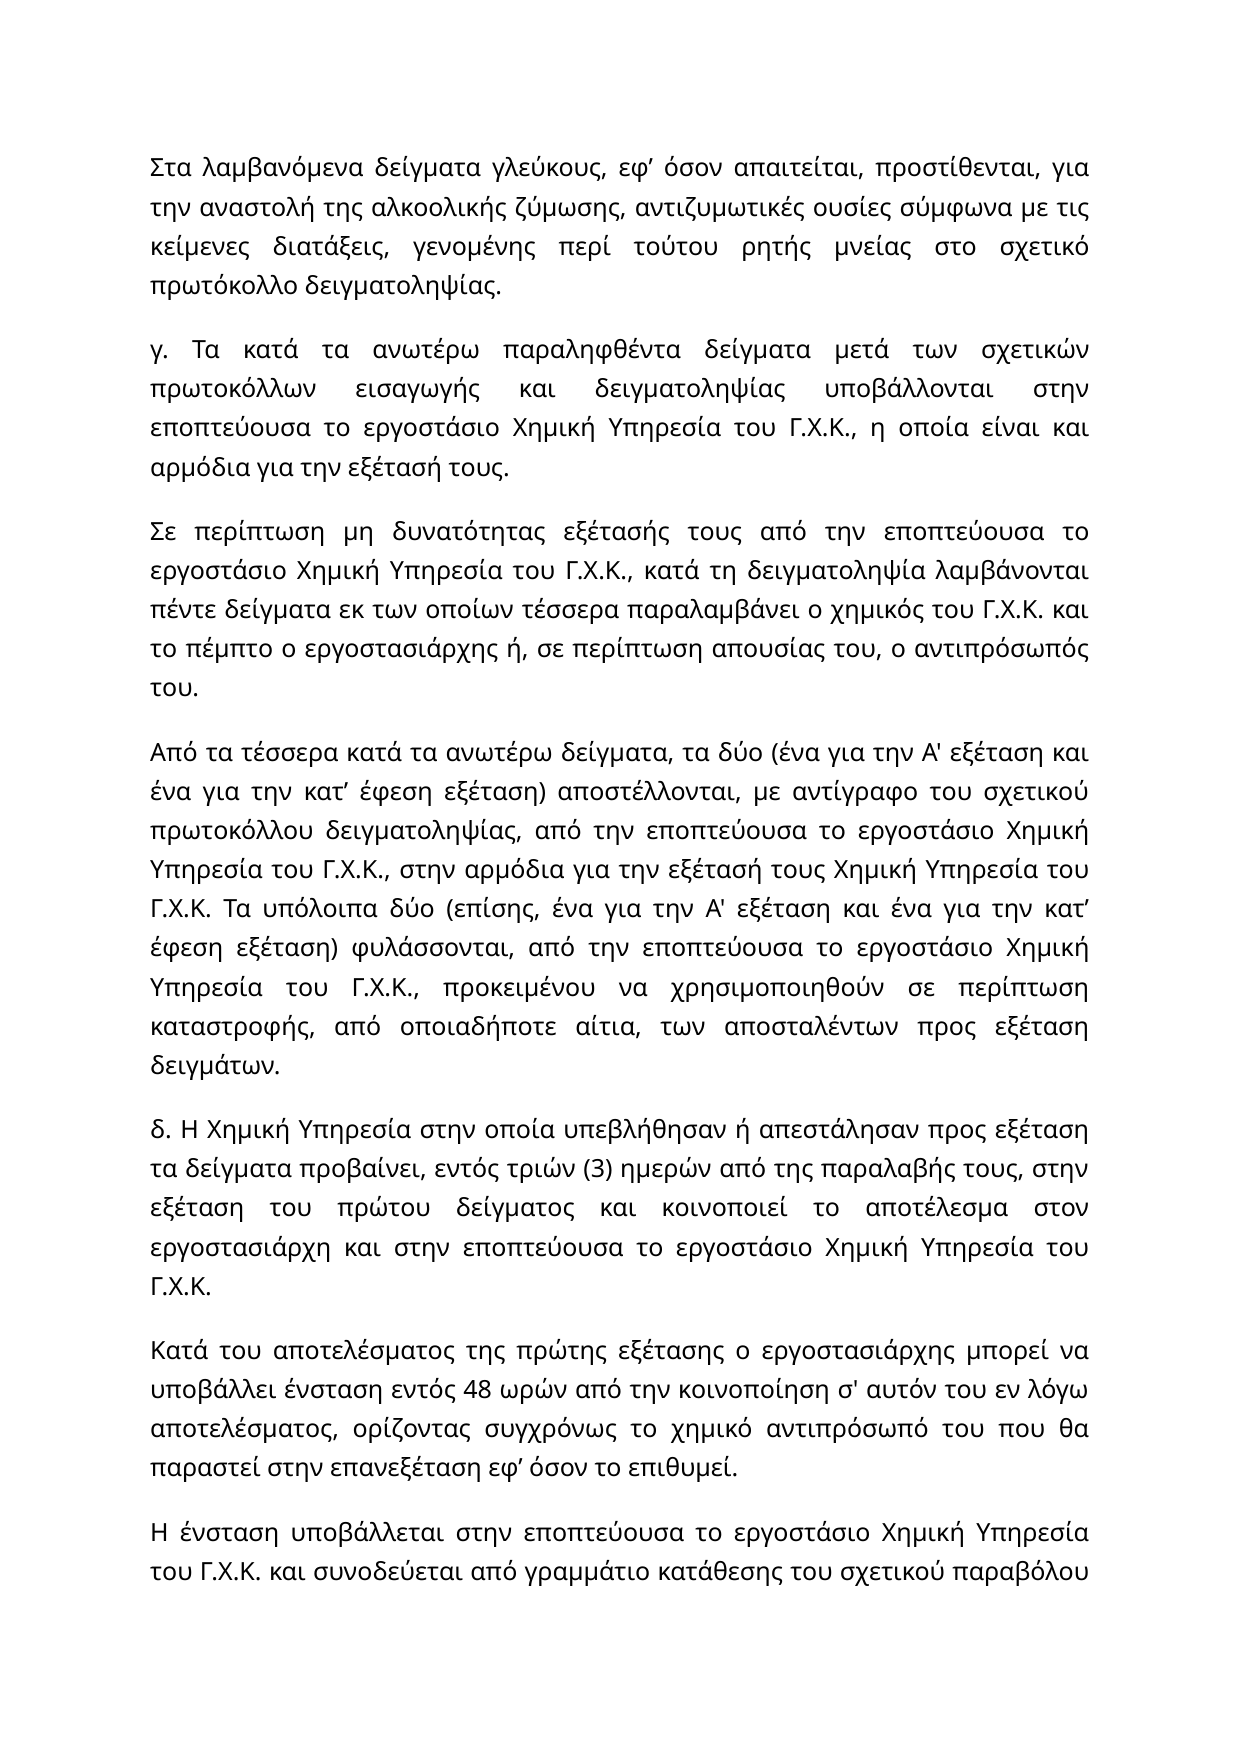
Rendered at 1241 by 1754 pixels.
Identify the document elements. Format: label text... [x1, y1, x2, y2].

text Στα λαμβανόμενα δείγματα γλεύκους, εφ’ όσον απαιτείται, προστίθενται, για την αναστολή της αλκοολικής ζύμωσης, αντιζυμωτικές ουσίες σύμφωνα με τις κείμενες διατάξεις, γενομένης περί τούτου ρητής μνείας στο σχετικό πρωτόκολλο δειγματοληψίας. [150, 150, 1090, 302]
text Κατά του αποτελέσματος της πρώτης εξέτασης ο εργοστασιάρχης μπορεί να υποβάλλει ένσταση εντός 48 ωρών από την κοινοποίηση σ' αυτόν του εν λόγω αποτελέσματος, ορίζοντας συγχρόνως το χημικό αντιπρόσωπό του που θα παραστεί στην επανεξέταση εφ’ όσον το επιθυμεί. [150, 1332, 1090, 1484]
text δ. Η Χημική Υπηρεσία στην οποία υπεβλήθησαν ή απεστάλησαν προς εξέταση τα δείγματα προβαίνει, εντός τριών (3) ημερών από της παραλαβής τους, στην εξέταση του πρώτου δείγματος και κοινοποιεί το αποτέλεσμα στον εργοστασιάρχη και στην εποπτεύουσα το εργοστάσιο Χημική Υπηρεσία του Γ.Χ.Κ. [150, 1112, 1090, 1302]
text γ. Τα κατά τα ανωτέρω παραληφθέντα δείγματα μετά των σχετικών πρωτοκόλλων εισαγωγής και δειγματοληψίας υποβάλλονται στην εποπτεύουσα το εργοστάσιο Χημική Υπηρεσία του Γ.Χ.Κ., η οποία είναι και αρμόδια για την εξέτασή τους. [150, 332, 1090, 483]
text Σε περίπτωση μη δυνατότητας εξέτασής τους από την εποπτεύουσα το εργοστάσιο Χημική Υπηρεσία του Γ.Χ.Κ., κατά τη δειγματοληψία λαμβάνονται πέντε δείγματα εκ των οποίων τέσσερα παραλαμβάνει ο χημικός του Γ.Χ.Κ. και το πέμπτο ο εργοστασιάρχης ή, σε περίπτωση απουσίας του, ο αντιπρόσωπός του. [150, 513, 1090, 704]
text Από τα τέσσερα κατά τα ανωτέρω δείγματα, τα δύο (ένα για την Α' εξέταση και ένα για την κατ’ έφεση εξέταση) αποστέλλονται, με αντίγραφο του σχετικού πρωτοκόλλου δειγματοληψίας, από την εποπτεύουσα το εργοστάσιο Χημική Υπηρεσία του Γ.Χ.Κ., στην αρμόδια για την εξέτασή τους Χημική Υπηρεσία του Γ.Χ.Κ. Τα υπόλοιπα δύο (επίσης, ένα για την Α' εξέταση και ένα για την κατ’ έφεση εξέταση) φυλάσσονται, από την εποπτεύουσα το εργοστάσιο Χημική Υπηρεσία του Γ.Χ.Κ., προκειμένου να χρησιμοποιηθούν σε περίπτωση καταστροφής, από οποιαδήποτε αίτια, των αποσταλέντων προς εξέταση δειγμάτων. [150, 734, 1090, 1082]
text Η ένσταση υποβάλλεται στην εποπτεύουσα το εργοστάσιο Χημική Υπηρεσία του Γ.Χ.Κ. και συνοδεύεται από γραμμάτιο κατάθεσης του σχετικού παραβόλου [150, 1514, 1090, 1587]
